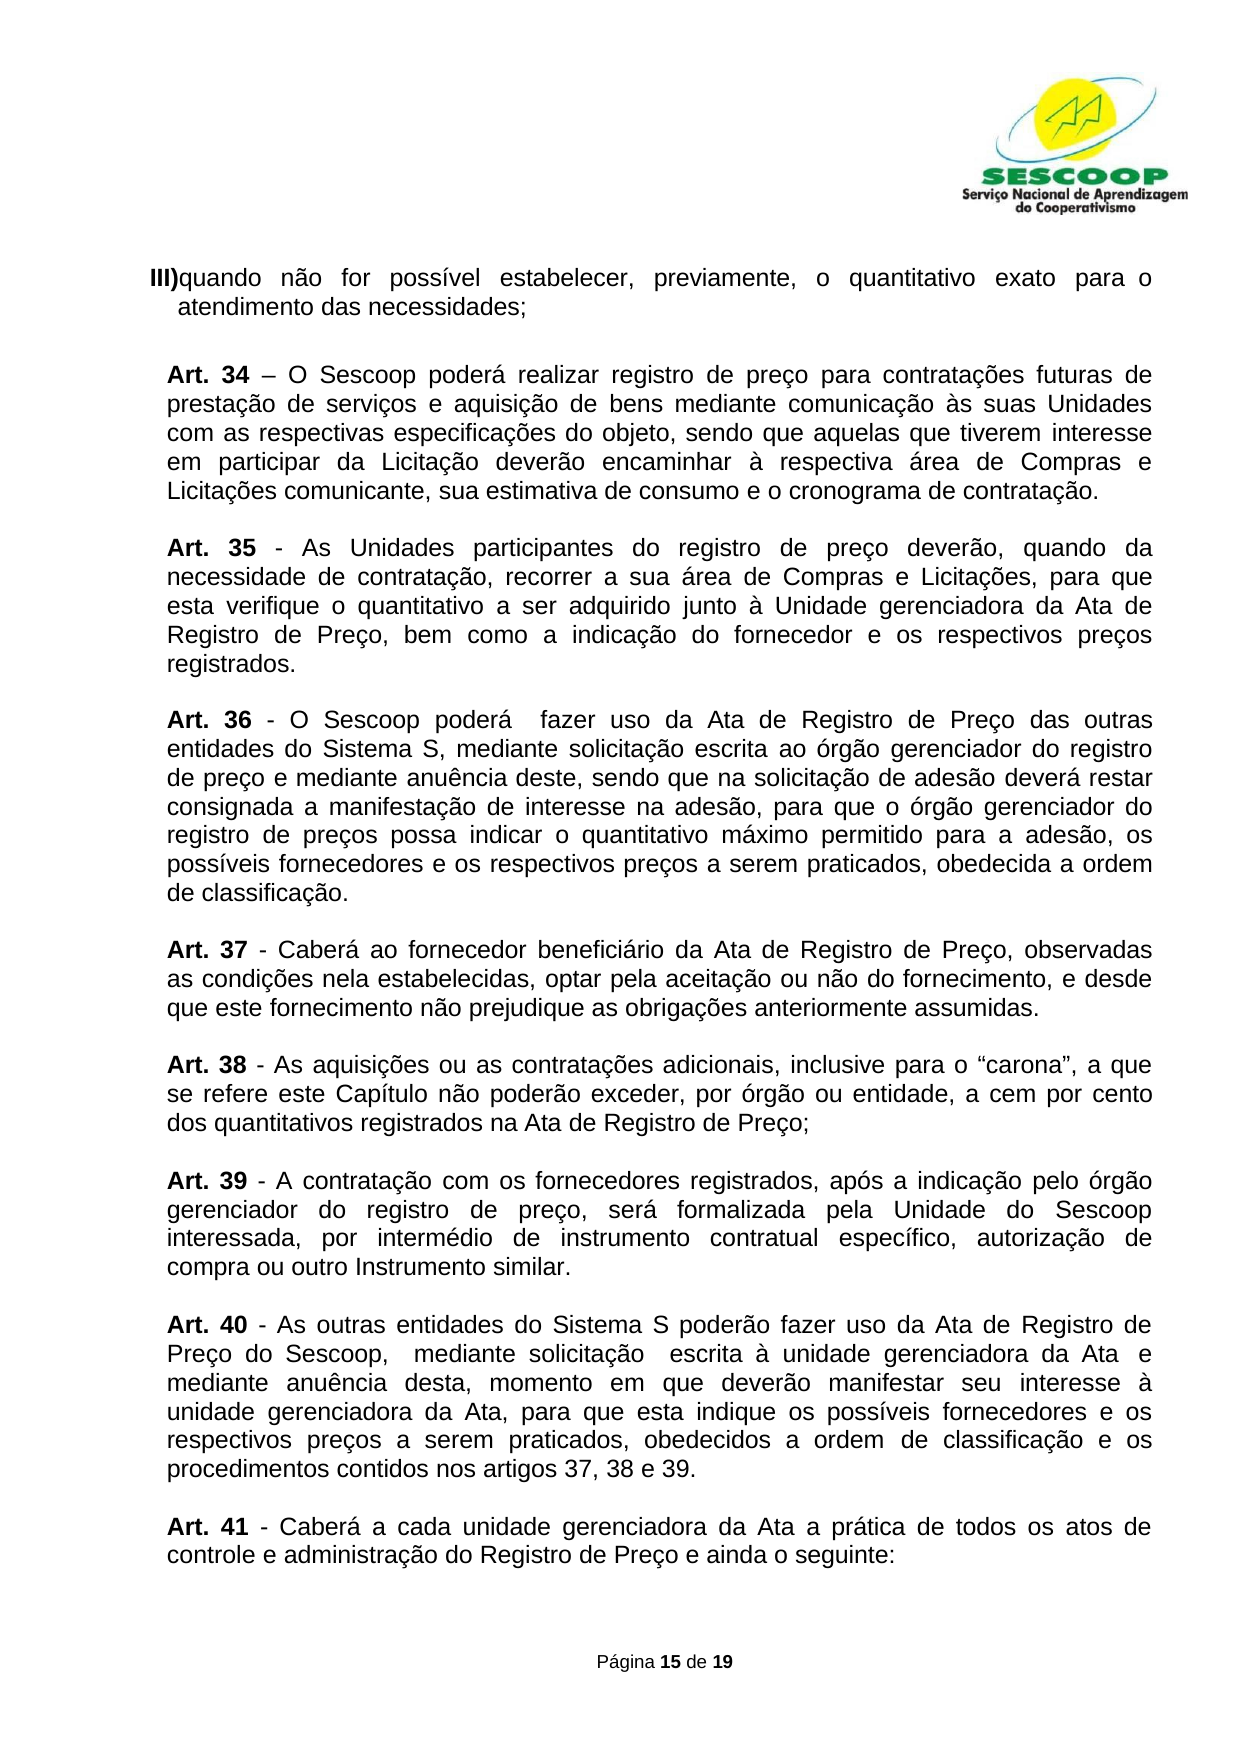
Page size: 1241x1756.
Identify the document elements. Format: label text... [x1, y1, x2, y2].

text Art. 39 - A contratação com os fornecedores registrados, após a indicação pelo órgão gerenciador do registro de preço, será formalizada pela Unidade do Sescoop interessada, por intermédio de instrumento contratual específico, autorização de compra ou outro Instrumento similar. [167, 1166, 1153, 1281]
text Art. 40 - As outras entidades do Sistema S poderão fazer uso da Ata de Registro de Preço do Sescoop, mediante solicitação escrita à unidade gerenciadora da Ata e mediante anuência desta, momento em que deverão manifestar seu interesse à unidade gerenciadora da Ata, para que esta indique os possíveis fornecedores e os respectivos preços a serem praticados, obedecidos a ordem de classificação e os procedimentos contidos nos artigos 37, 38 e 39. [167, 1310, 1153, 1483]
text Art. 35 - As Unidades participantes do registro de preço deverão, quando da necessidade de contratação, recorrer a sua área de Compras e Licitações, para que esta verifique o quantitativo a ser adquirido junto à Unidade gerenciadora da Ata de Registro de Preço, bem como a indicação do fornecedor e os respectivos preços registrados. [167, 533, 1153, 677]
list quando não for possível estabelecer, previamente, o quantitativo exato para o atendimento das necessidades; [167, 263, 1153, 321]
text Art. 41 - Caberá a cada unidade gerenciadora da Ata a prática de todos os atos de controle e administração do Registro de Preço e ainda o seguinte: [167, 1512, 1153, 1569]
text Art. 36 - O Sescoop poderá fazer uso da Ata de Registro de Preço das outras entidades do Sistema S, mediante solicitação escrita ao órgão gerenciador do registro de preço e mediante anuência deste, sendo que na solicitação de adesão deverá restar consignada a manifestação de interesse na adesão, para que o órgão gerenciador do registro de preços possa indicar o quantitativo máximo permitido para a adesão, os possíveis fornecedores e os respectivos preços a serem praticados, obedecida a ordem de classificação. [167, 706, 1153, 906]
text Art. 38 - As aquisições ou as contratações adicionais, inclusive para o “carona”, a que se refere este Capítulo não poderão exceder, por órgão ou entidade, a cem por cento dos quantitativos registrados na Ata de Registro de Preço; [167, 1051, 1153, 1137]
text Art. 34 – O Sescoop poderá realizar registro de preço para contratações futuras de prestação de serviços e aquisição de bens mediante comunicação às suas Unidades com as respectivas especificações do objeto, sendo que aquelas que tiverem interesse em participar da Licitação deverão encaminhar à respectiva área de Compras e Licitações comunicante, sua estimativa de consumo e o cronograma de contratação. [167, 360, 1153, 504]
text Art. 37 - Caberá ao fornecedor beneficiário da Ata de Registro de Preço, observadas as condições nela estabelecidas, optar pela aceitação ou não do fornecimento, e desde que este fornecimento não prejudique as obrigações anteriormente assumidas. [167, 935, 1153, 1022]
